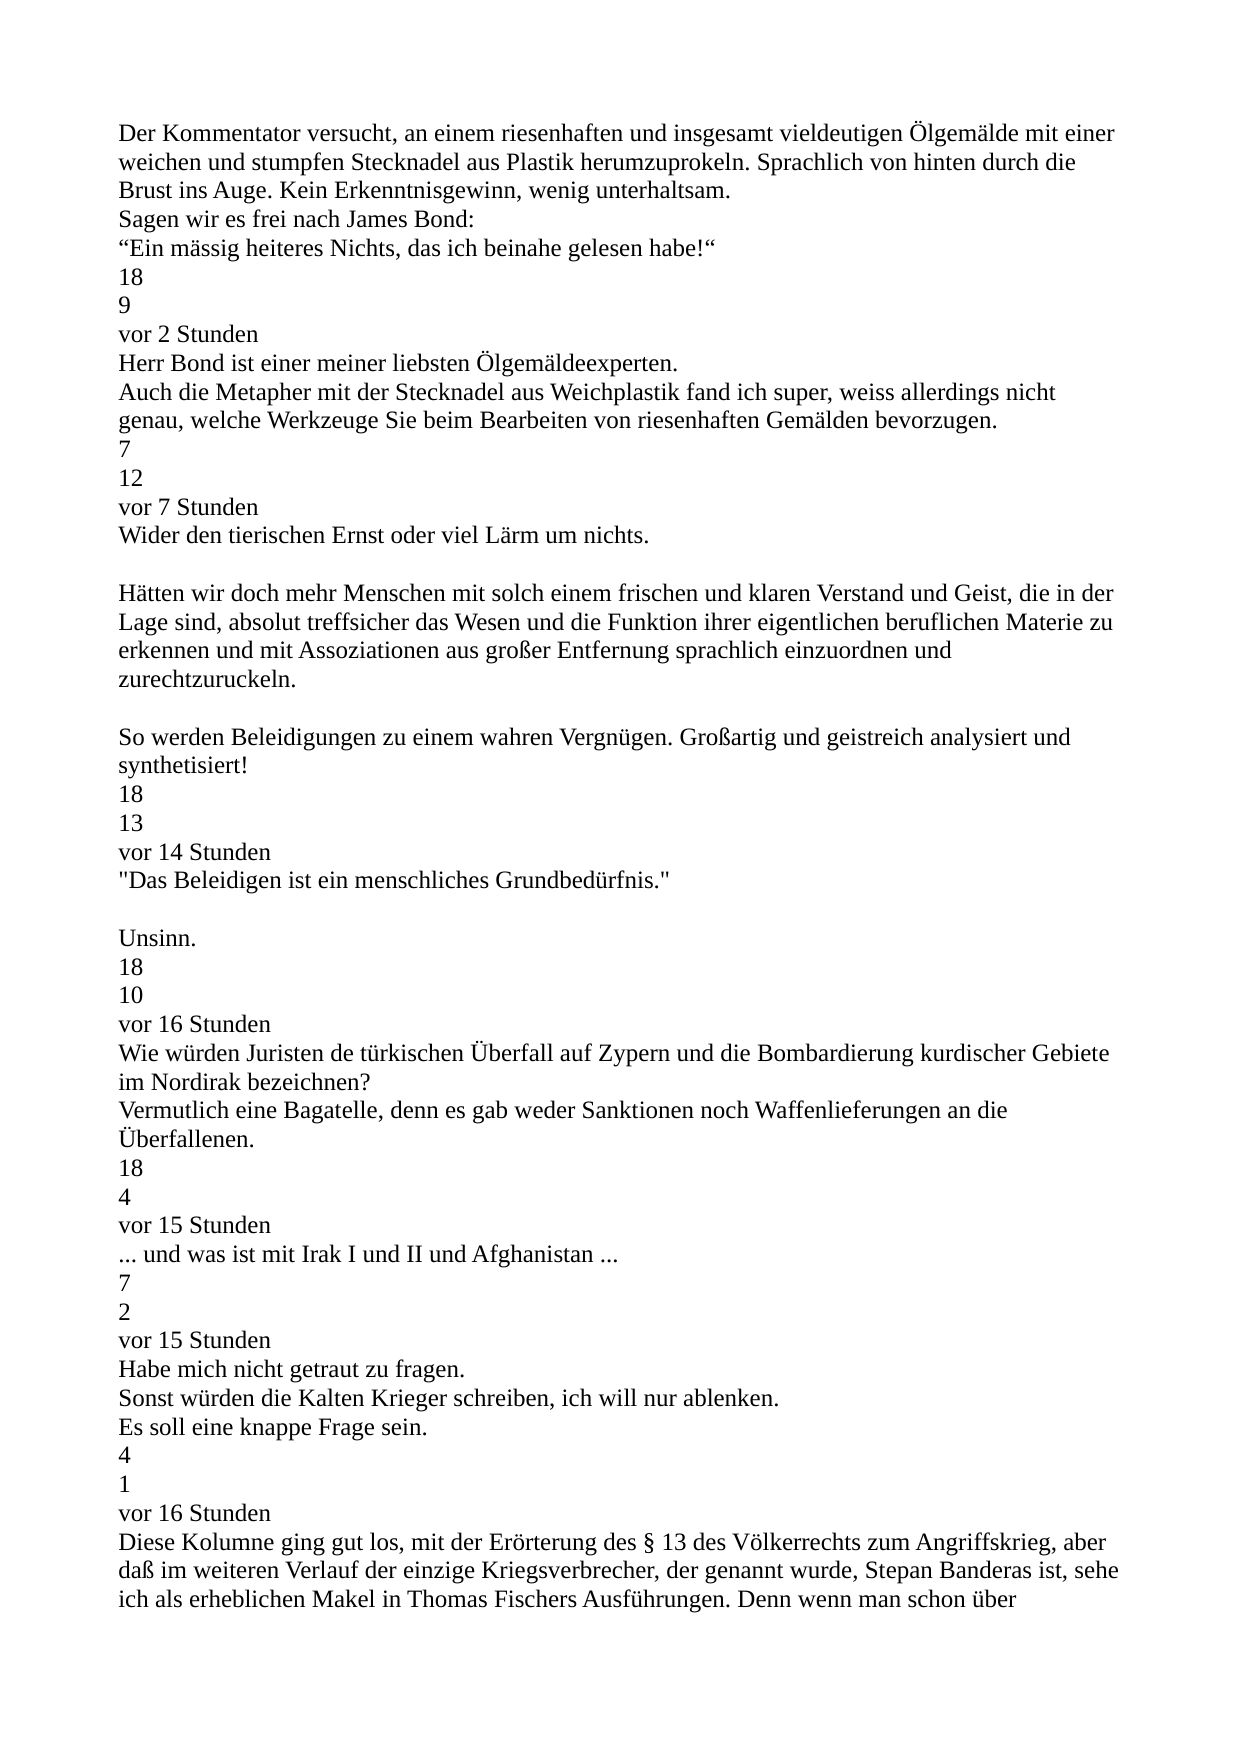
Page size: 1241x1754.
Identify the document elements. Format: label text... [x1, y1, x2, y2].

text Vermutlich eine Bagatelle, denn es gab weder Sanktionen noch Waffenlieferungen an die Überfallenen. [118, 1096, 1122, 1153]
text vor 14 Stunden [118, 837, 1122, 866]
text “Ein mässig heiteres Nichts, das ich beinahe gelesen habe!“ [118, 233, 1122, 262]
text vor 7 Stunden [118, 492, 1122, 521]
text Auch die Metapher mit der Stecknadel aus Weichplastik fand ich super, weiss allerdings nicht genau, welche Werkzeuge Sie beim Bearbeiten von riesenhaften Gemälden bevorzugen. [118, 377, 1122, 434]
text vor 2 Stunden [118, 319, 1122, 348]
text 2 [118, 1297, 1122, 1326]
text 10 [118, 981, 1122, 1009]
text 4 [118, 1182, 1122, 1211]
text "Das Beleidigen ist ein menschliches Grundbedürfnis." [118, 866, 1122, 894]
text Unsinn. [118, 923, 1122, 952]
text Wie würden Juristen de türkischen Überfall auf Zypern und die Bombardierung kurdischer Gebiete im Nordirak bezeichnen? [118, 1038, 1122, 1096]
text Herr Bond ist einer meiner liebsten Ölgemäldeexperten. [118, 348, 1122, 377]
text Diese Kolumne ging gut los, mit der Erörterung des § 13 des Völkerrechts zum Angriffskrieg, aber daß im weiteren Verlauf der einzige Kriegsverbrecher, der genannt wurde, Stepan Banderas ist, sehe ich als erheblichen Makel in Thomas Fischers Ausführungen. Denn wenn man schon über [118, 1527, 1122, 1613]
text vor 16 Stunden [118, 1009, 1122, 1038]
text Hätten wir doch mehr Menschen mit solch einem frischen und klaren Verstand und Geist, die in der Lage sind, absolut treffsicher das Wesen und die Funktion ihrer eigentlichen beruflichen Materie zu erkennen und mit Assoziationen aus großer Entfernung sprachlich einzuordnen und zurechtzuruckeln. [118, 578, 1122, 693]
text 1 [118, 1469, 1122, 1498]
text Sonst würden die Kalten Krieger schreiben, ich will nur ablenken. [118, 1383, 1122, 1412]
text 18 [118, 1153, 1122, 1182]
text 12 [118, 463, 1122, 492]
text 18 [118, 952, 1122, 981]
text Wider den tierischen Ernst oder viel Lärm um nichts. [118, 521, 1122, 549]
text 7 [118, 1268, 1122, 1297]
text vor 16 Stunden [118, 1498, 1122, 1527]
text Sagen wir es frei nach James Bond: [118, 204, 1122, 233]
text Der Kommentator versucht, an einem riesenhaften und insgesamt vieldeutigen Ölgemälde mit einer weichen und stumpfen Stecknadel aus Plastik herumzuprokeln. Sprachlich von hinten durch die Brust ins Auge. Kein Erkenntnisgewinn, wenig unterhaltsam. [118, 118, 1122, 204]
text 18 [118, 262, 1122, 291]
text 7 [118, 434, 1122, 463]
text Es soll eine knappe Frage sein. [118, 1412, 1122, 1441]
text So werden Beleidigungen zu einem wahren Vergnügen. Großartig und geistreich analysiert und synthetisiert! [118, 722, 1122, 779]
text 13 [118, 808, 1122, 837]
text vor 15 Stunden [118, 1211, 1122, 1239]
text ... und was ist mit Irak I und II und Afghanistan ... [118, 1239, 1122, 1268]
text Habe mich nicht getraut zu fragen. [118, 1354, 1122, 1383]
text 4 [118, 1441, 1122, 1469]
text 9 [118, 291, 1122, 319]
text 18 [118, 779, 1122, 808]
text vor 15 Stunden [118, 1326, 1122, 1354]
